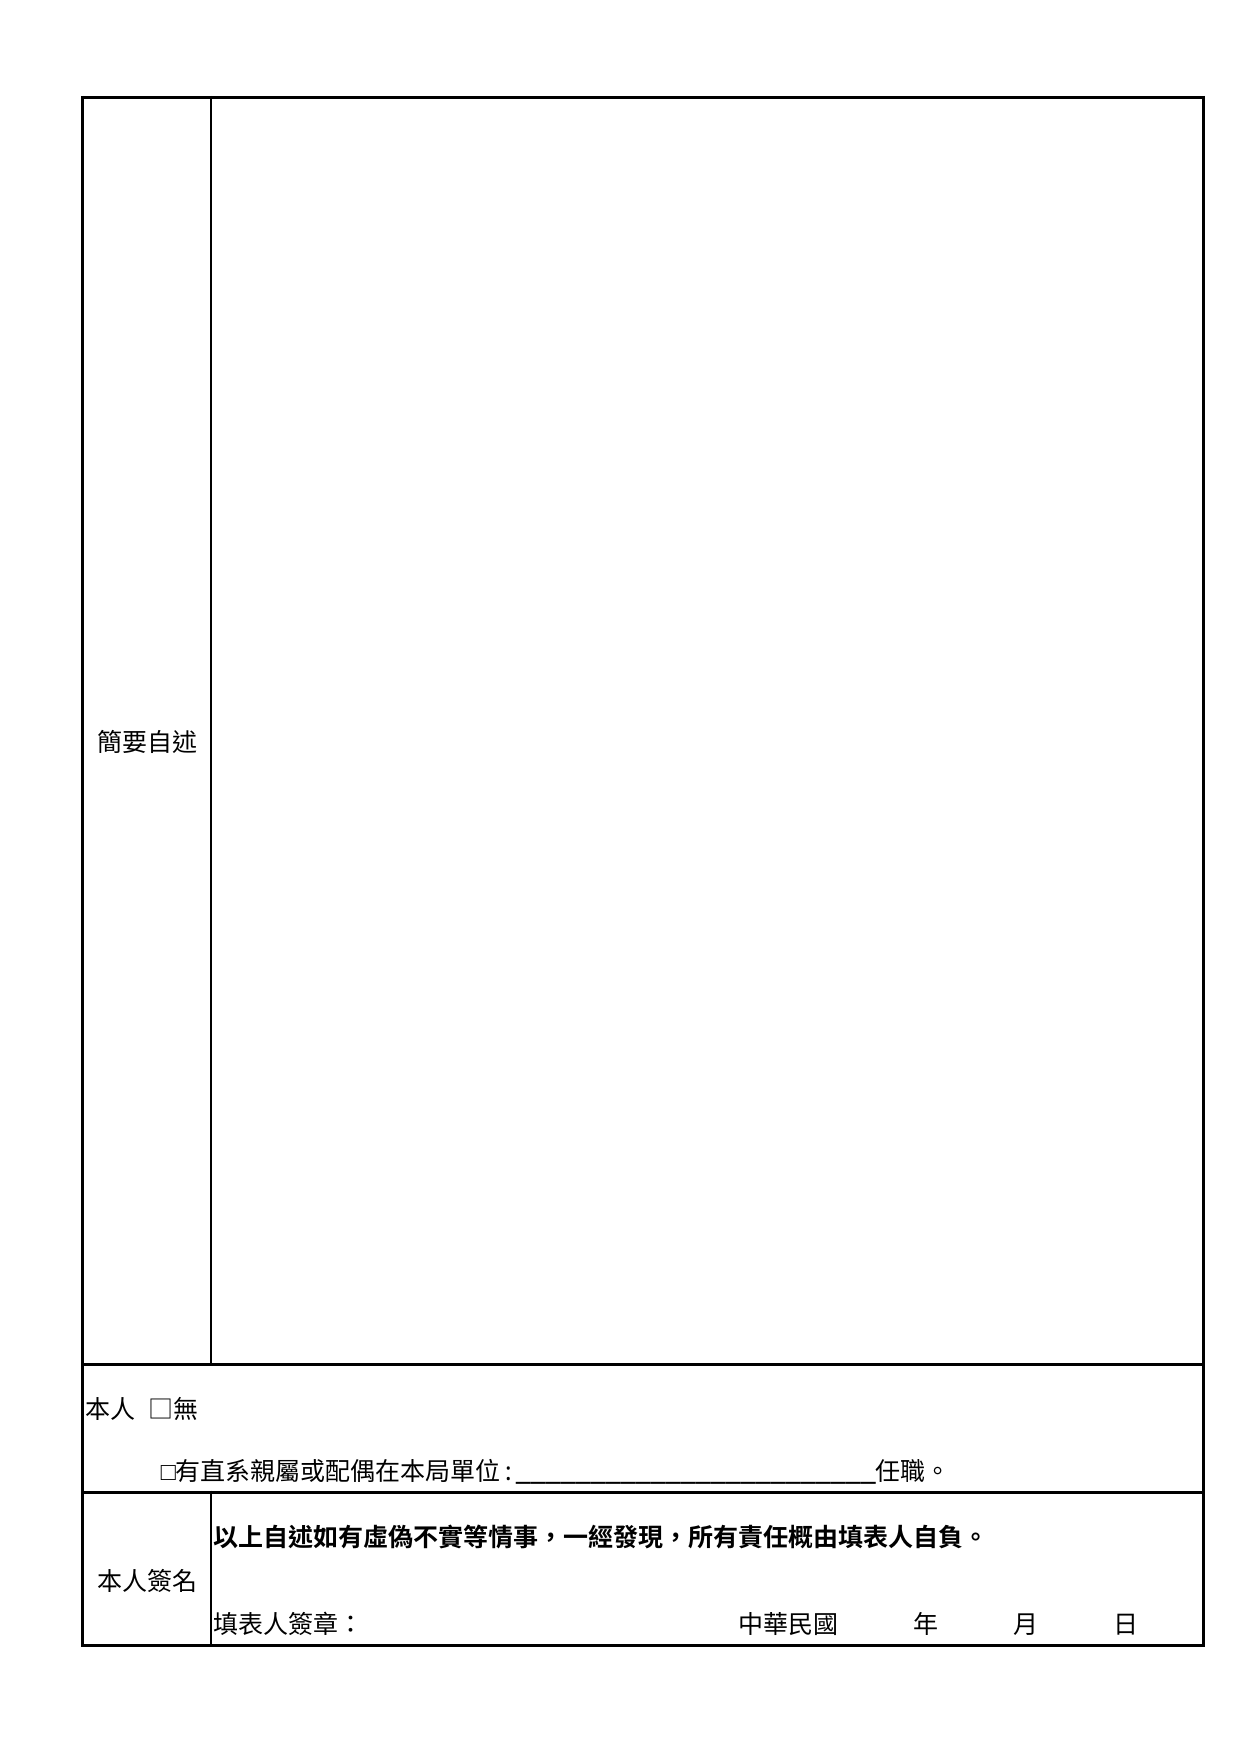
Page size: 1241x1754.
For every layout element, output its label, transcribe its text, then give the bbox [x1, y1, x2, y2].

table_header 簡要自述 [84, 99, 210, 1362]
table_cell 以上自述如有虛偽不實等情事，一經發現，所有責任概由填表人自負。 填表人簽章： 中華民國 年 月 日 [212, 1494, 1202, 1644]
table_header [212, 99, 1202, 1362]
table_cell 本人 □無 □有直系親屬或配偶在本局單位:________________________任職。 [84, 1366, 1202, 1491]
table_cell 本人簽名 [84, 1494, 210, 1644]
